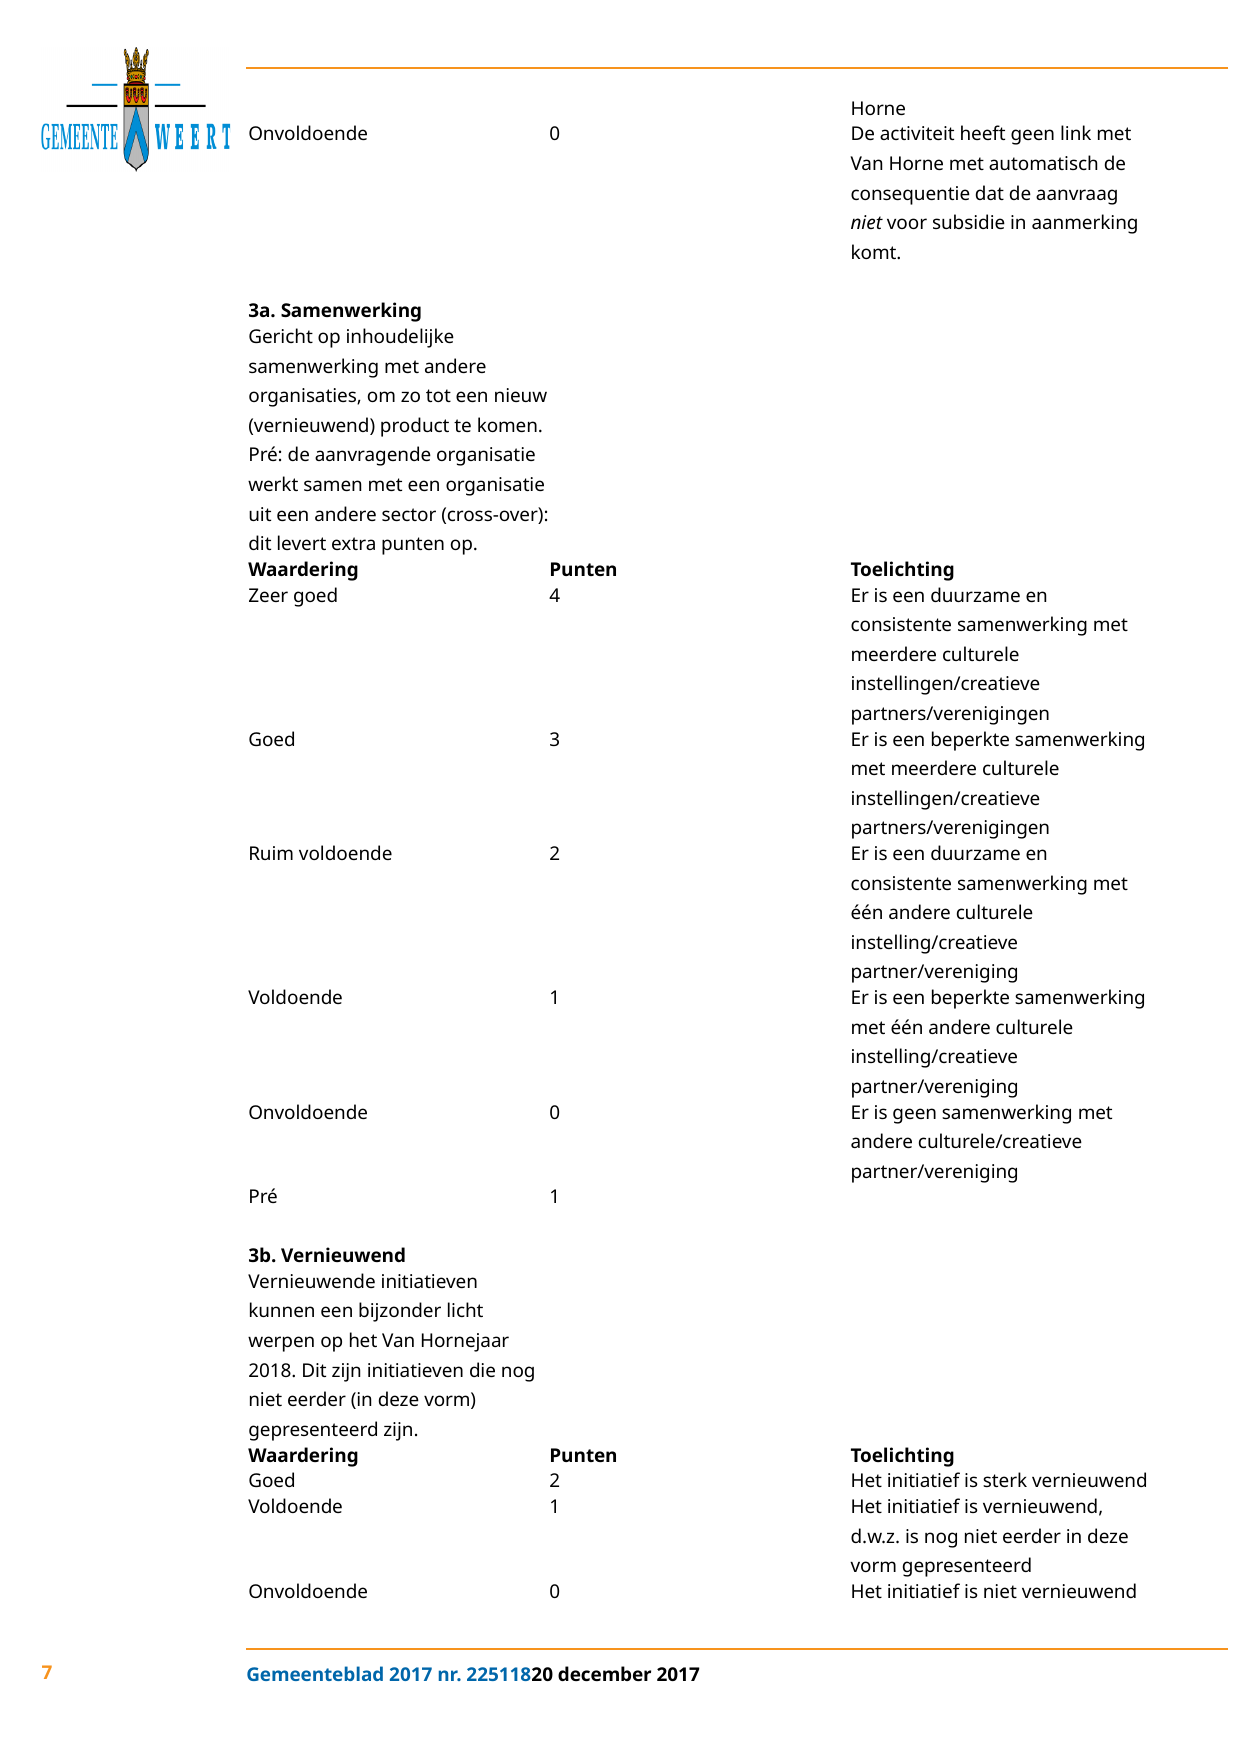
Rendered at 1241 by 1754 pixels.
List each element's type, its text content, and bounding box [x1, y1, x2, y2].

table_cell 3 [549, 726, 850, 840]
table_header 3b. Vernieuwend [248, 1243, 549, 1268]
table_cell 0 [549, 121, 850, 264]
table_cell 2 [549, 1468, 850, 1493]
table_cell Onvoldoende [248, 1578, 549, 1604]
table_cell 1 [549, 984, 850, 1099]
table_cell Toelichting [850, 1442, 1152, 1467]
table_cell Er is een beperkte samenwerking met meerdere culturele instellingen/creatieve partners/verenigingen [850, 726, 1152, 840]
table_cell Er is een beperkte samenwerking met één andere culturele instelling/creatieve partner/vereniging [850, 984, 1152, 1099]
table_cell Er is een duurzame en consistente samenwerking met één andere culturele instelling/creatieve partner/vereniging [850, 840, 1152, 984]
table_cell Goed [248, 726, 549, 840]
table_cell Voldoende [248, 1493, 549, 1578]
table_header 3a. Samenwerking [248, 298, 549, 323]
table_cell [850, 1184, 1152, 1209]
table_cell 0 [549, 1578, 850, 1604]
table_cell Het initiatief is sterk vernieuwend [850, 1468, 1152, 1493]
table_cell Het initiatief is niet vernieuwend [850, 1578, 1152, 1604]
table_cell Er is een duurzame en consistente samenwerking met meerdere culturele instellingen/creatieve partners/verenigingen [850, 582, 1152, 726]
table_cell 4 [549, 582, 850, 726]
table_cell Goed [248, 1468, 549, 1493]
table_cell [248, 95, 549, 121]
table_cell Waardering [248, 556, 549, 582]
table_cell 2 [549, 840, 850, 984]
table_cell Er is geen samenwerking met andere culturele/creatieve partner/vereniging [850, 1099, 1152, 1184]
table_cell Ruim voldoende [248, 840, 549, 984]
table_cell 1 [549, 1184, 850, 1209]
table_cell Punten [549, 556, 850, 582]
table_cell Toelichting [850, 556, 1152, 582]
table_cell Onvoldoende [248, 1099, 549, 1184]
picture [41, 47, 231, 172]
table_cell Zeer goed [248, 582, 549, 726]
table_cell Het initiatief is vernieuwend, d.w.z. is nog niet eerder in deze vorm gepresenteerd [850, 1493, 1152, 1578]
table_cell Pré [248, 1184, 549, 1209]
table_cell De activiteit heeft geen link met Van Horne met automatisch de consequentie dat de aanvraag niet voor subsidie in aanmerking komt. [850, 121, 1152, 264]
table_cell Voldoende [248, 984, 549, 1099]
table_cell Vernieuwende initiatieven kunnen een bijzonder licht werpen op het Van Hornejaar 2018. Dit zijn initiatieven die nog niet eerder (in deze vorm) gepresenteerd zijn. [248, 1268, 549, 1442]
table_cell 0 [549, 1099, 850, 1184]
table_cell 1 [549, 1493, 850, 1578]
table_cell [549, 95, 850, 121]
table_cell Gericht op inhoudelijke samenwerking met andere organisaties, om zo tot een nieuw (vernieuwend) product te komen. Pré: de aanvragende organisatie werkt samen met een organisatie uit een andere sector (cross-over): dit levert extra punten op. [248, 323, 549, 556]
table_cell Horne [850, 95, 1152, 121]
table_cell Waardering [248, 1442, 549, 1467]
table_cell Punten [549, 1442, 850, 1467]
table_cell Onvoldoende [248, 121, 549, 264]
